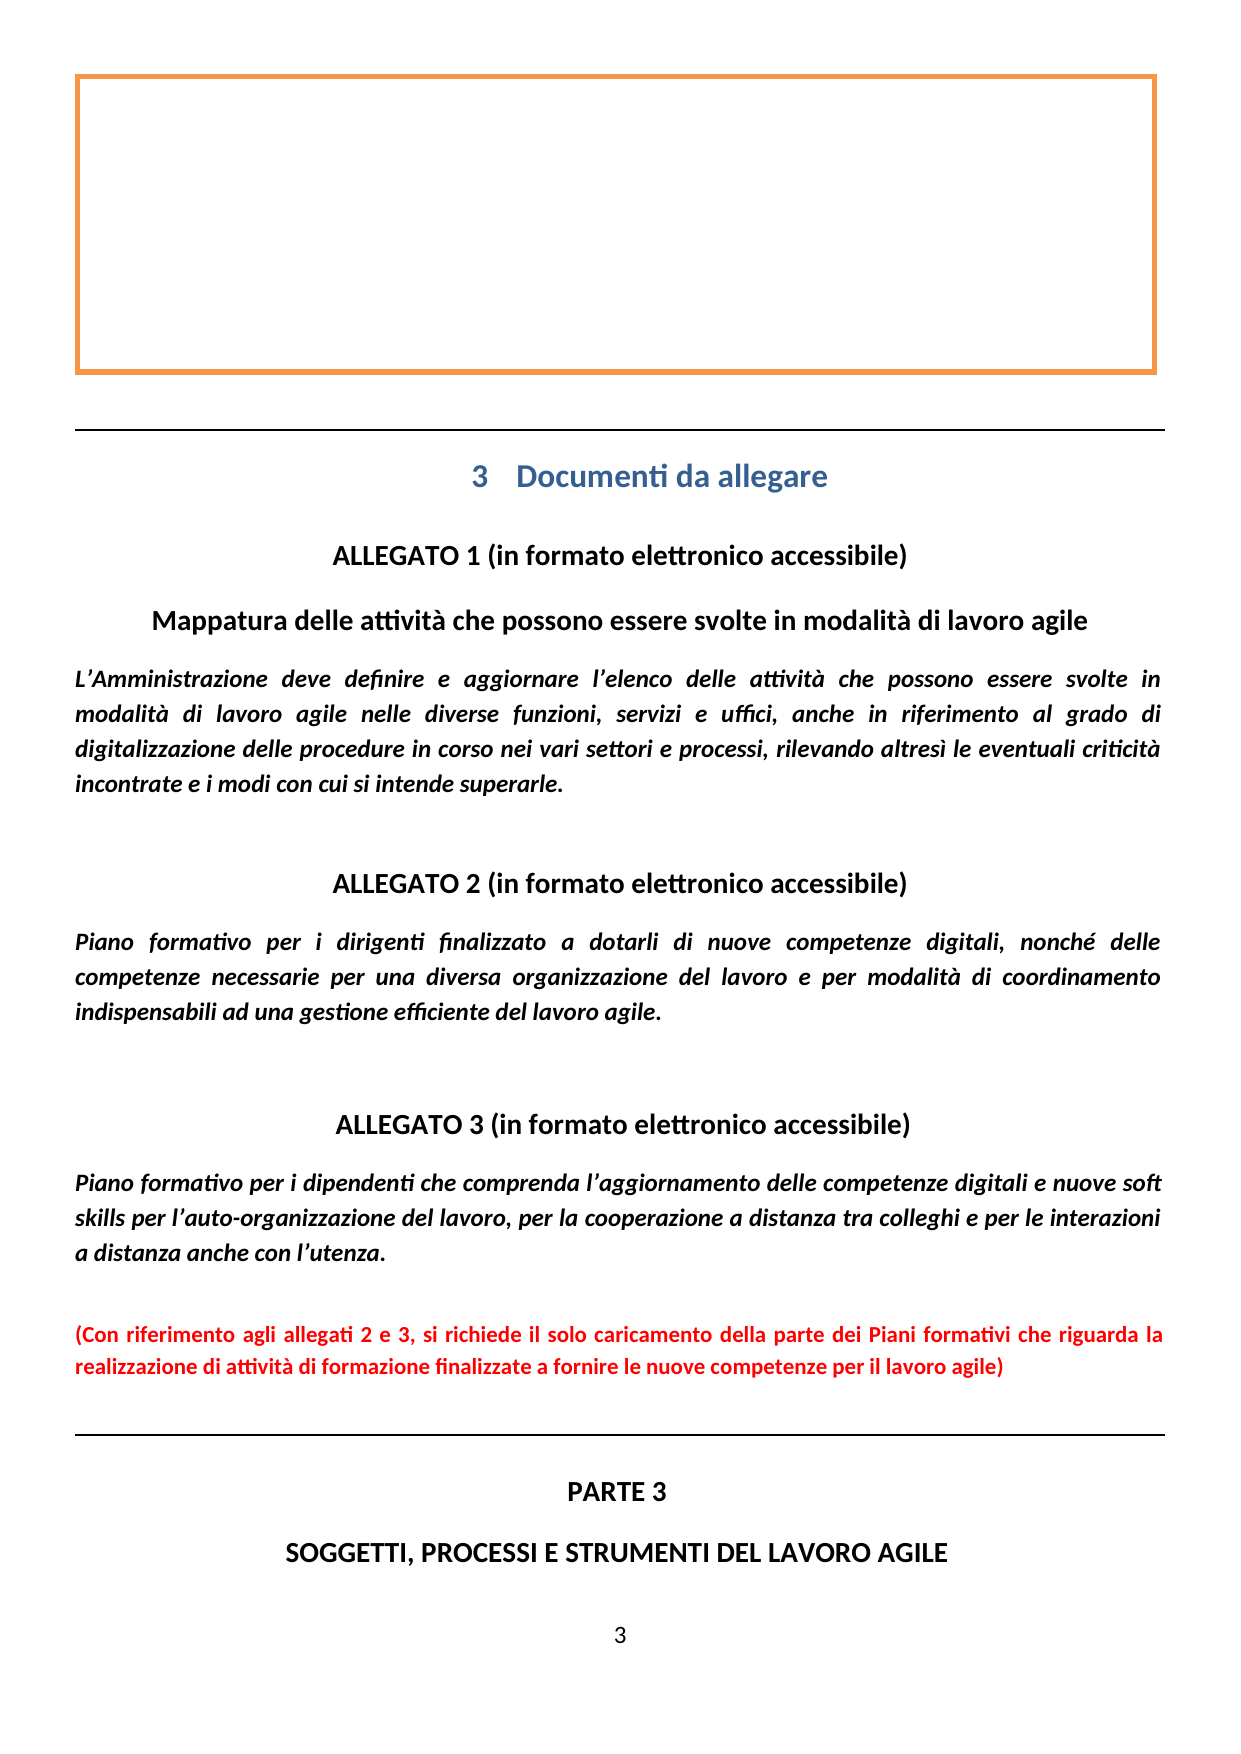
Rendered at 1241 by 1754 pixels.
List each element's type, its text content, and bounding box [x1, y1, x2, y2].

text SOGGETTI, PROCESSI E STRUMENTI DEL LAVORO AGILE [75, 1534, 1165, 1569]
text ALLEGATO 1 (in formato elettronico accessibile) [75, 537, 1165, 572]
text Piano formativo per i dipendenti che comprenda l’aggiornamento delle competenze digitali e nuove soft skills per l’auto-organizzazione del lavoro, per la cooperazione a distanza tra colleghi e per le interazioni a distanza anche con l’utenza. [75, 1167, 1165, 1267]
subtitle Documenti da allegare [134, 456, 1165, 496]
text (Con riferimento agli allegati 2 e 3, si richiede il solo caricamento della parte dei Piani formativi che riguarda la realizzazione di attività di formazione finalizzate a fornire le nuove competenze per il lavoro agile) [75, 1320, 1165, 1380]
text Piano formativo per i dirigenti finalizzato a dotarli di nuove competenze digitali, nonché delle competenze necessarie per una diversa organizzazione del lavoro e per modalità di coordinamento indispensabili ad una gestione efficiente del lavoro agile. [75, 926, 1165, 1027]
text ALLEGATO 2 (in formato elettronico accessibile) [75, 866, 1165, 901]
text Mappatura delle attività che possono essere svolte in modalità di lavoro agile [75, 602, 1165, 638]
text PARTE 3 [75, 1473, 1165, 1509]
text ALLEGATO 3 (in formato elettronico accessibile) [75, 1106, 1165, 1142]
text L’Amministrazione deve definire e aggiornare l’elenco delle attività che possono essere svolte in modalità di lavoro agile nelle diverse funzioni, servizi e uffici, anche in riferimento al grado di digitalizzazione delle procedure in corso nei vari settori e processi, rilevando altresì le eventuali criticità incontrate e i modi con cui si intende superarle. [75, 663, 1165, 799]
